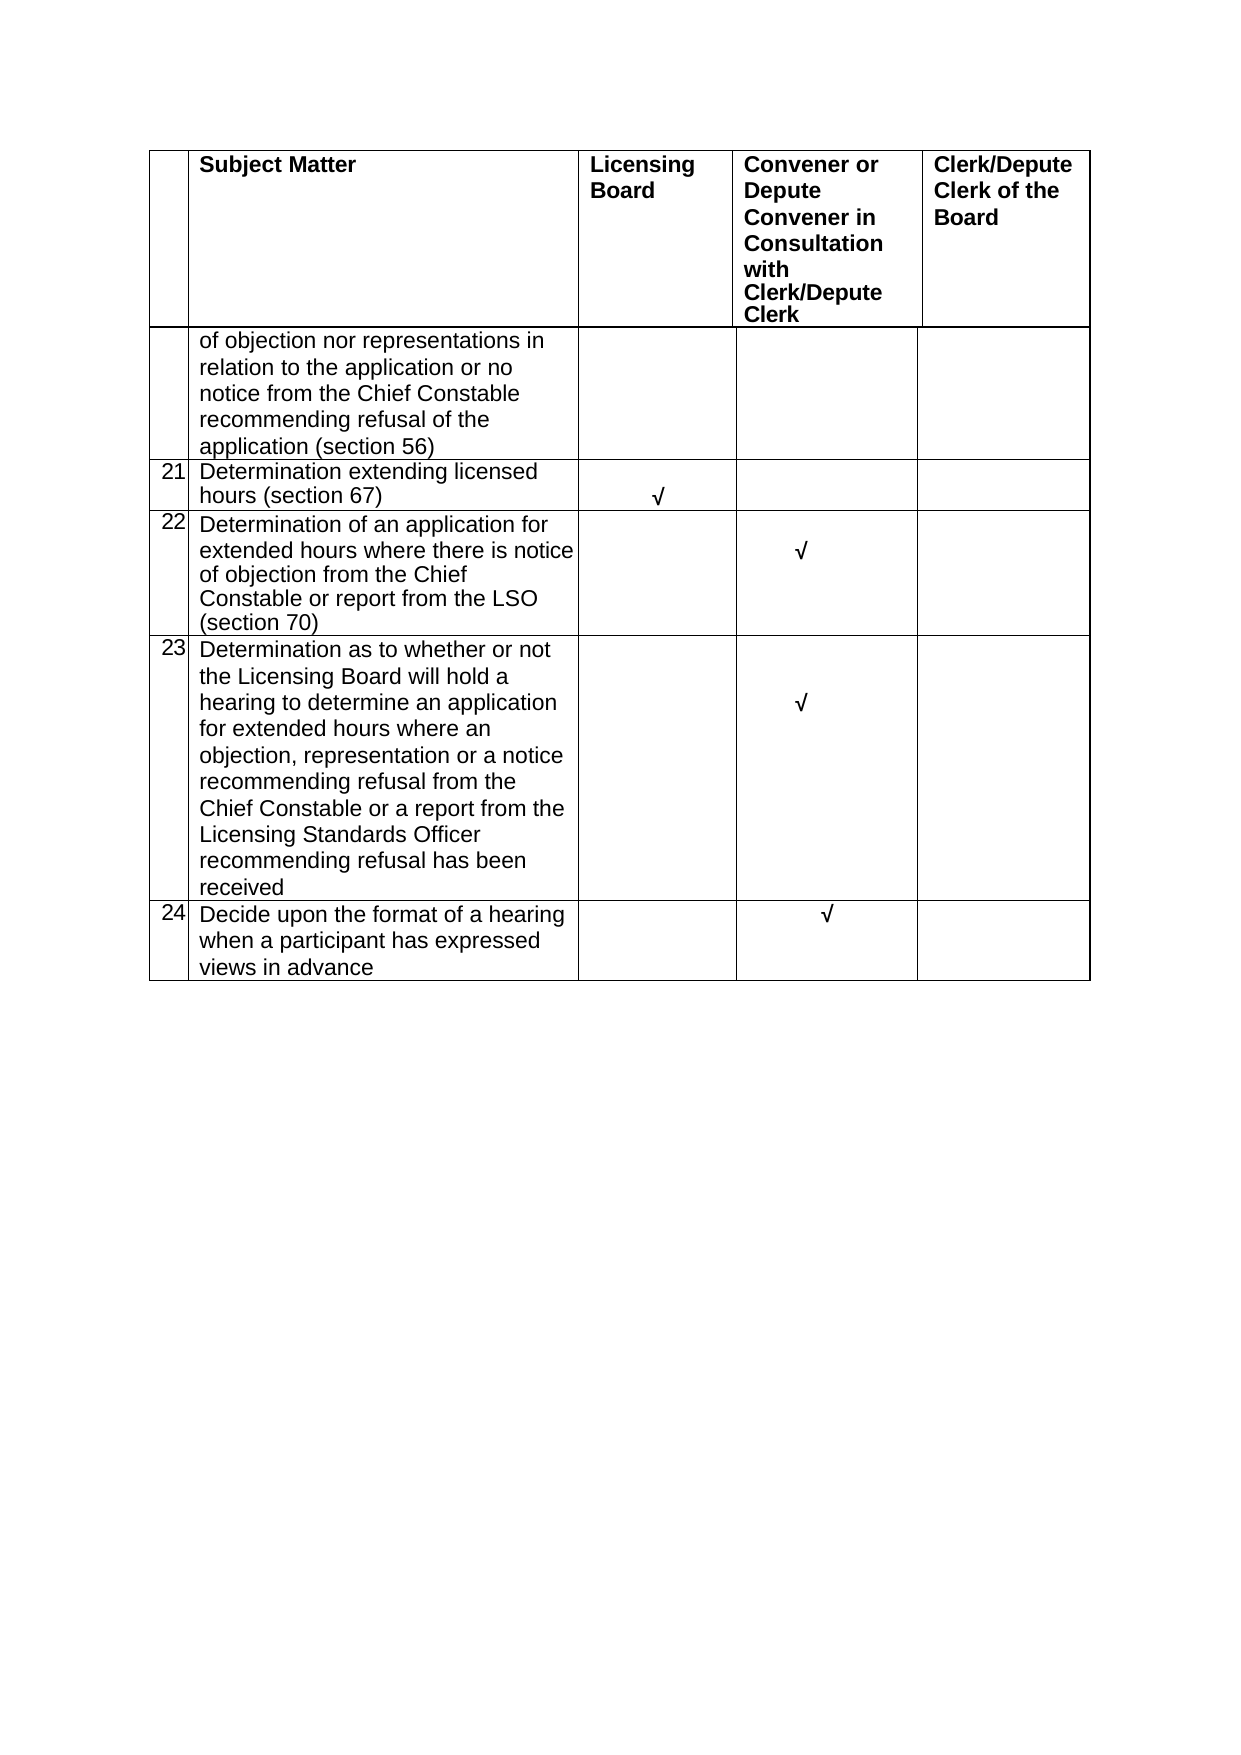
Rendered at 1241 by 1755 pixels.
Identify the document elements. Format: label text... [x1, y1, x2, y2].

table_cell [918, 901, 1089, 980]
table_cell √ [737, 636, 917, 900]
table_header [150, 151, 188, 326]
table_header Subject Matter [189, 151, 578, 326]
table_cell Determination as to whether or not the Licensing Board will hold a hearing to determine an application for extended hours where an objection, representation or a notice recommending refusal from the Chief Constable or a report from the Licensing Standards Officer recommending refusal has been received [189, 636, 578, 900]
table_cell [918, 460, 1089, 510]
table_cell [150, 328, 188, 459]
table_cell [918, 636, 1089, 900]
table_cell Determination of an application for extended hours where there is notice of objection from the Chief Constable or report from the LSO (section 70) [189, 511, 578, 635]
table_cell 24 [150, 901, 188, 980]
table_cell Decide upon the format of a hearing when a participant has expressed views in advance [189, 901, 578, 980]
table_cell [579, 511, 736, 635]
table_cell 23 [150, 636, 188, 900]
table_cell √ [737, 511, 917, 635]
table_cell [579, 636, 736, 900]
table_cell [918, 511, 1089, 635]
table_cell [579, 328, 736, 459]
table_header Convener or Depute Convener in Consultation with Clerk/Depute Clerk [733, 151, 922, 326]
table_cell 22 [150, 511, 188, 635]
table_header Clerk/Depute Clerk of the Board [923, 151, 1089, 326]
table_cell [579, 901, 736, 980]
table_cell √ [579, 460, 736, 510]
table_header Licensing Board [579, 151, 732, 326]
table_cell [918, 328, 1089, 459]
table_cell √ [737, 901, 917, 980]
table_cell [737, 460, 917, 510]
table_cell 21 [150, 460, 188, 510]
table_cell [737, 328, 917, 459]
table_cell Determination extending licensed hours (section 67) [189, 460, 578, 510]
table_cell of objection nor representations in relation to the application or no notice from the Chief Constable recommending refusal of the application (section 56) [189, 328, 578, 459]
